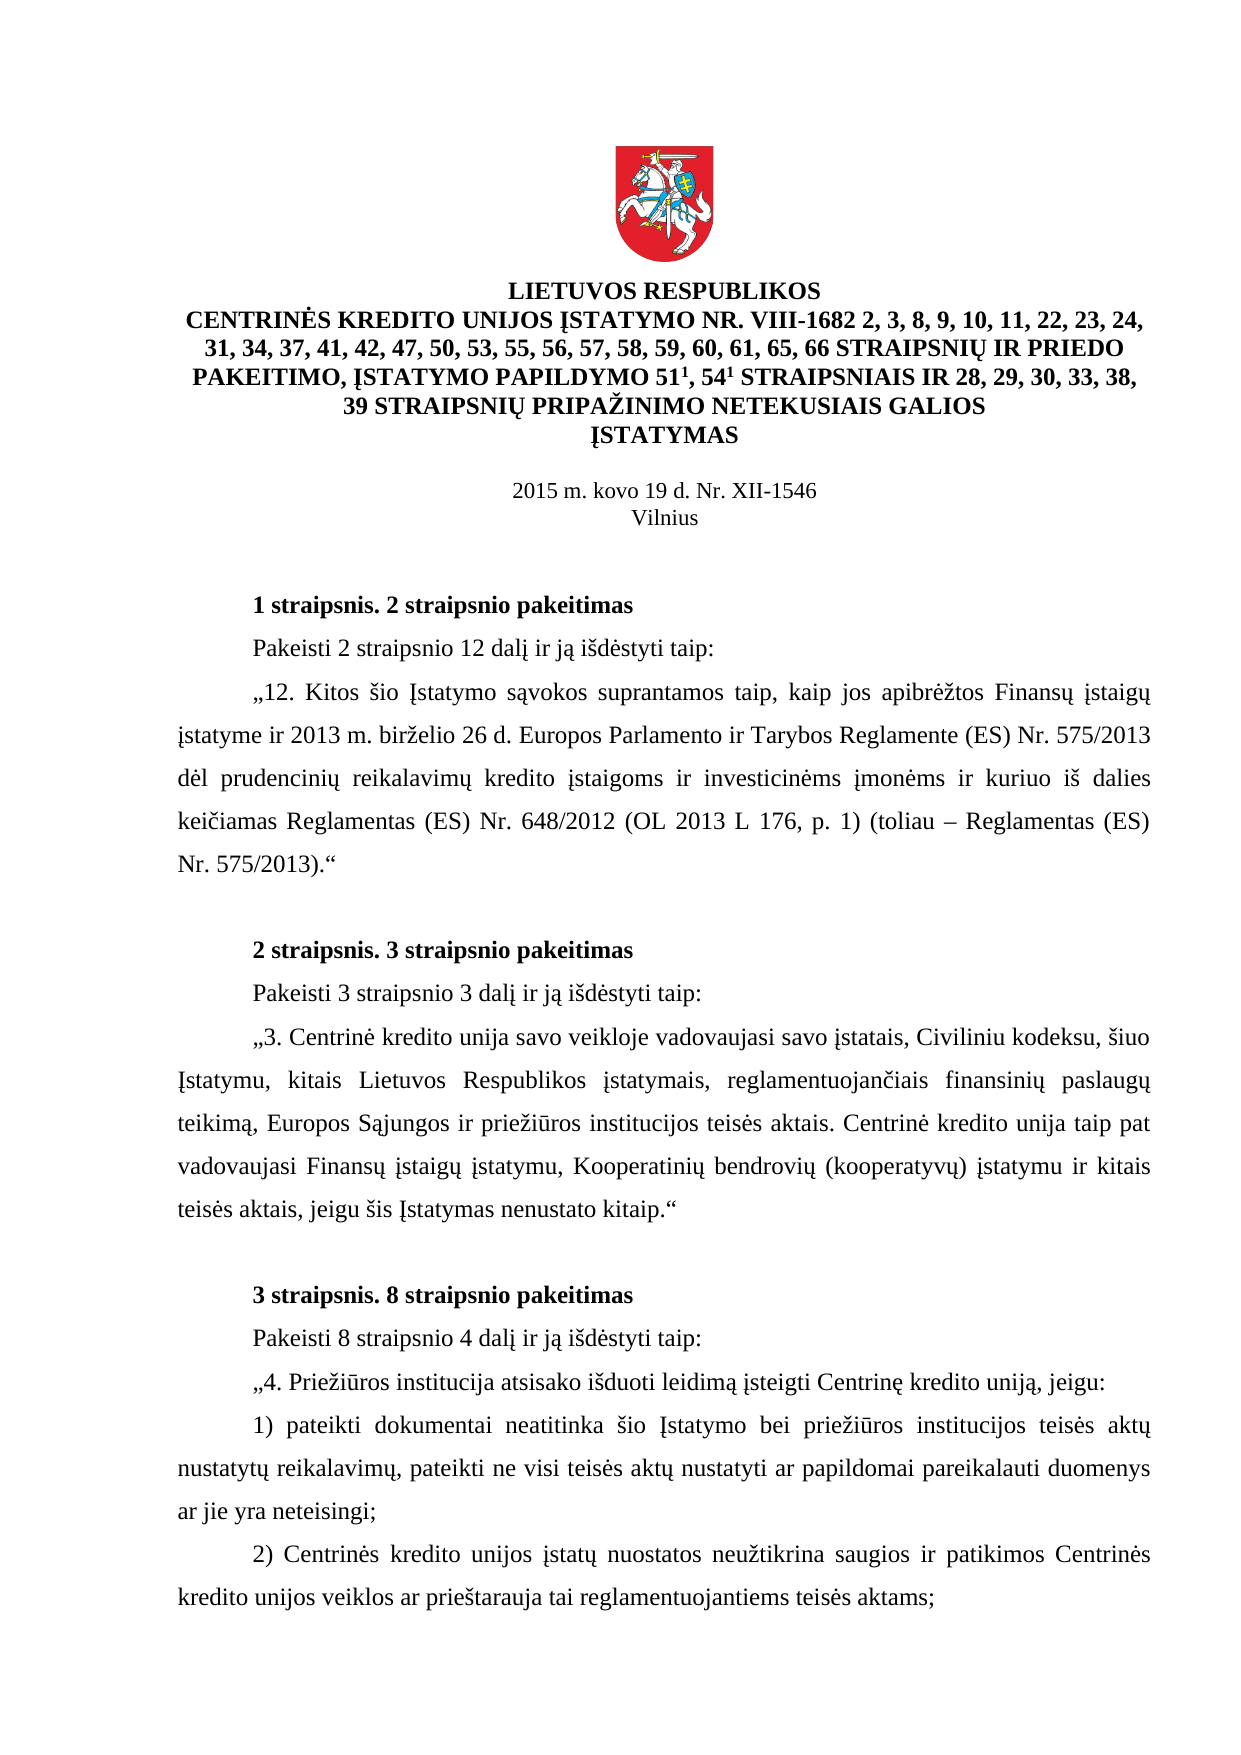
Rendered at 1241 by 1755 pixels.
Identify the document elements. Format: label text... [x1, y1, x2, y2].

text 2 straipsnis. 3 straipsnio pakeitimas [177, 935, 1152, 964]
text „4. Priežiūros institucija atsisako išduoti leidimą įsteigti Centrinę kredito uniją, jeigu: [177, 1367, 1152, 1395]
text Pakeisti 8 straipsnio 4 dalį ir ją išdėstyti taip: [177, 1323, 1152, 1352]
text ĮSTATYMAS [177, 420, 1152, 448]
text „12. Kitos šio Įstatymo sąvokos suprantamos taip, kaip jos apibrėžtos Finansų įstaigų įstatyme ir 2013 m. birželio 26 d. Europos Parlamento ir Tarybos Reglamente (ES) Nr. 575/2013 dėl prudencinių reikalavimų kredito įstaigoms ir investicinėms įmonėms ir kuriuo iš dalies keičiamas Reglamentas (ES) Nr. 648/2012 (OL 2013 L 176, p. 1) (toliau – Reglamentas (ES) Nr. 575/2013).“ [177, 677, 1152, 878]
text CENTRINĖS KREDITO UNIJOS ĮSTATYMO NR. VIII-1682 2, 3, 8, 9, 10, 11, 22, 23, 24, 31, 34, 37, 41, 42, 47, 50, 53, 55, 56, 57, 58, 59, 60, 61, 65, 66 STRAIPSNIŲ IR PRIEDO PAKEITIMO, ĮSTATYMO PAPILDYMO 511, 541 STRAIPSNIAIS IR 28, 29, 30, 33, 38, 39 STRAIPSNIŲ PRIPAŽINIMO NETEKUSIAIS GALIOS [177, 305, 1152, 420]
text 3 straipsnis. 8 straipsnio pakeitimas [177, 1280, 1152, 1309]
text 2) Centrinės kredito unijos įstatų nuostatos neužtikrina saugios ir patikimos Centrinės kredito unijos veiklos ar prieštarauja tai reglamentuojantiems teisės aktams; [177, 1539, 1152, 1611]
text „3. Centrinė kredito unija savo veikloje vadovaujasi savo įstatais, Civiliniu kodeksu, šiuo Įstatymu, kitais Lietuvos Respublikos įstatymais, reglamentuojančiais finansinių paslaugų teikimą, Europos Sąjungos ir priežiūros institucijos teisės aktais. Centrinė kredito unija taip pat vadovaujasi Finansų įstaigų įstatymu, Kooperatinių bendrovių (kooperatyvų) įstatymu ir kitais teisės aktais, jeigu šis Įstatymas nenustato kitaip.“ [177, 1022, 1152, 1223]
text 2015 m. kovo 19 d. Nr. XII-1546 [177, 477, 1152, 504]
text 1 straipsnis. 2 straipsnio pakeitimas [177, 590, 1152, 619]
text Pakeisti 3 straipsnio 3 dalį ir ją išdėstyti taip: [177, 978, 1152, 1007]
text Vilnius [177, 504, 1152, 530]
text 1) pateikti dokumentai neatitinka šio Įstatymo bei priežiūros institucijos teisės aktų nustatytų reikalavimų, pateikti ne visi teisės aktų nustatyti ar papildomai pareikalauti duomenys ar jie yra neteisingi; [177, 1410, 1152, 1525]
text LIETUVOS RESPUBLIKOS [177, 276, 1152, 305]
text Pakeisti 2 straipsnio 12 dalį ir ją išdėstyti taip: [177, 633, 1152, 662]
